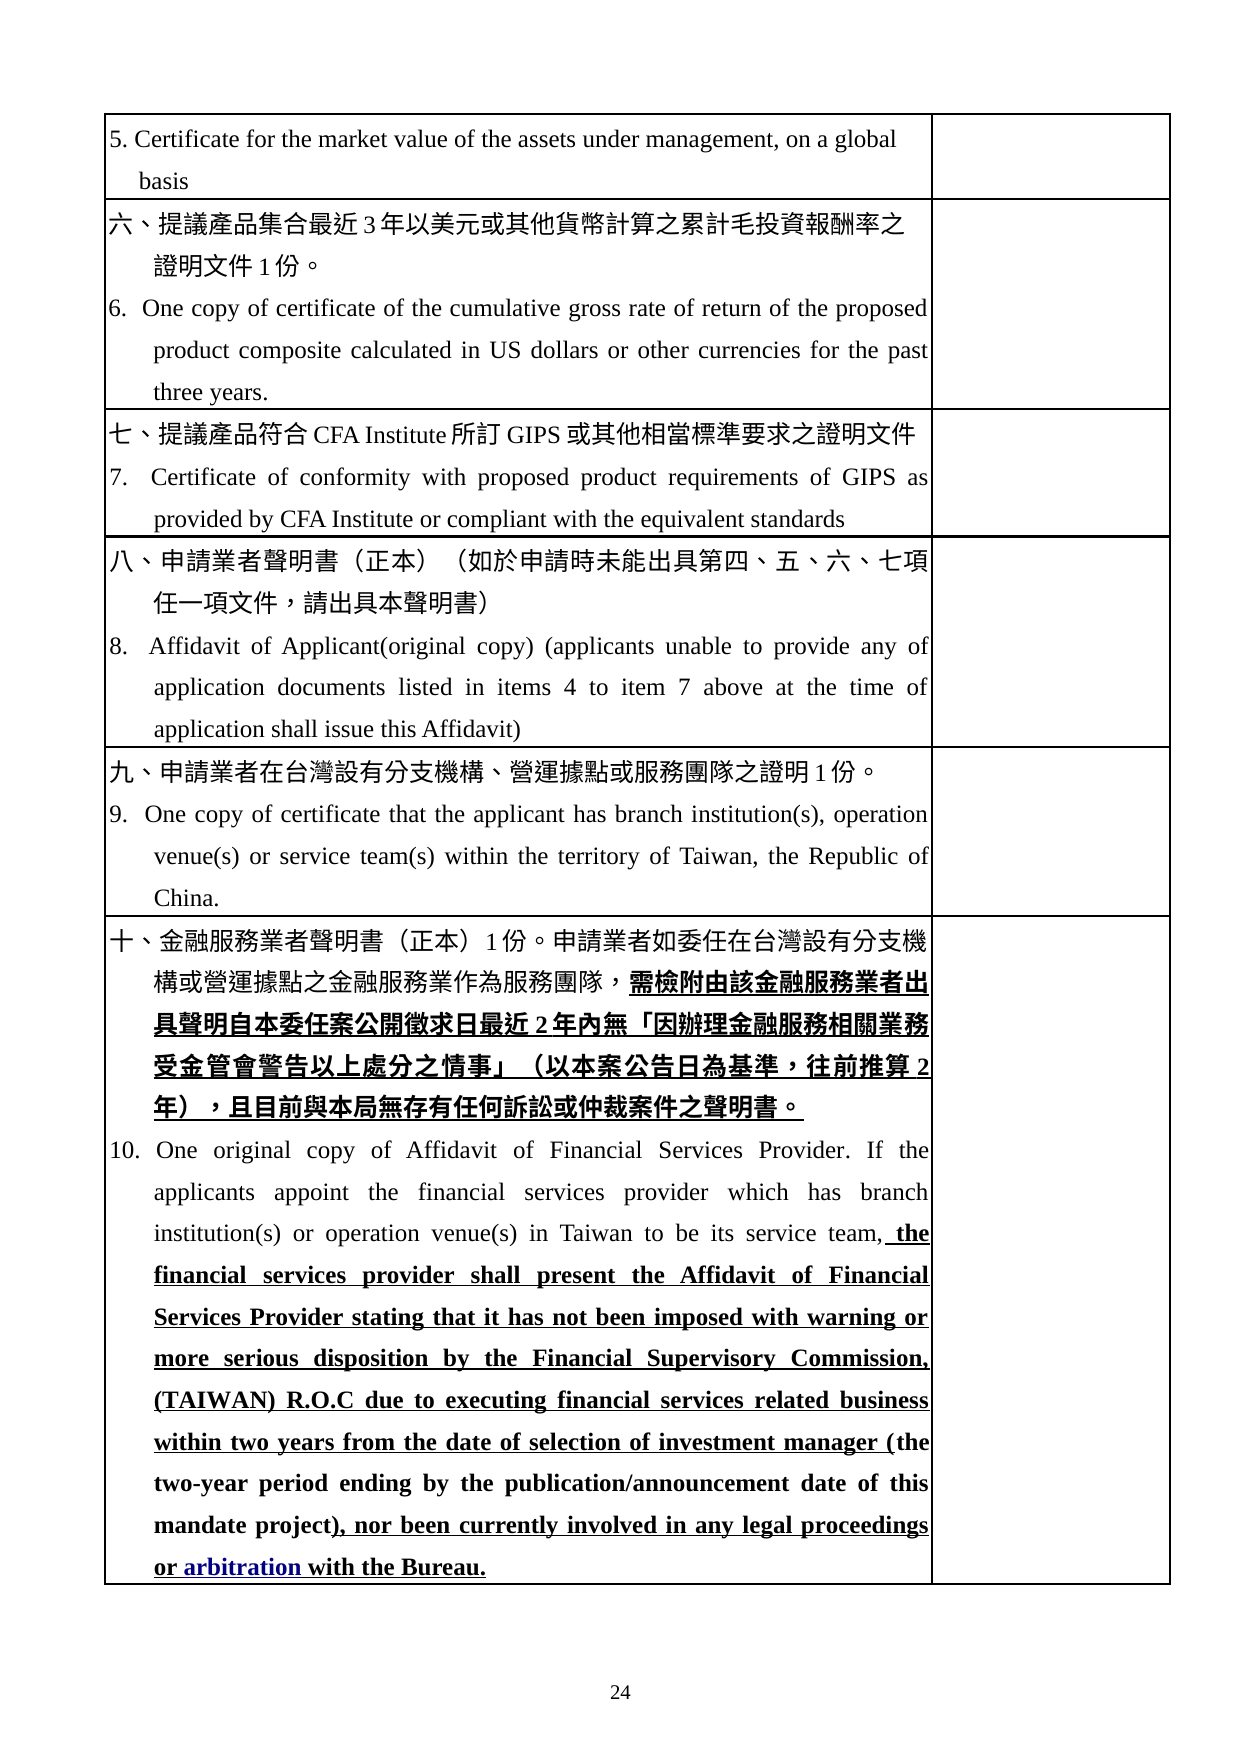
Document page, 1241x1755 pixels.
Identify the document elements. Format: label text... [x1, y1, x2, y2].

table_cell [1114, 917, 1169, 1583]
table_cell 六、提議產品集合最近3年以美元或其他貨幣計算之累計毛投資報酬率之證明文件1份。 6. One copy of certificate of the cumulative gross rate of return of the proposed product composite calculated in US dollars or other currencies for the past three years. [106, 200, 931, 408]
table_cell 八、申請業者聲明書（正本）（如於申請時未能出具第四、五、六、七項任一項文件，請出具本聲明書） 8. Affidavit of Applicant(original copy) (applicants unable to provide any of application documents listed in items 4 to item 7 above at the time of application shall issue this Affidavit) [106, 538, 931, 746]
table_cell [1114, 748, 1169, 914]
table_cell [933, 917, 1114, 1583]
table_cell [933, 115, 1114, 198]
table_cell 5. Certificate for the market value of the assets under management, on a global basis [106, 115, 931, 198]
table_cell 九、申請業者在台灣設有分支機構、營運據點或服務團隊之證明1份。 9. One copy of certificate that the applicant has branch institution(s), operation venue(s) or service team(s) within the territory of Taiwan, the Republic of China. [106, 748, 931, 914]
table_cell 十、金融服務業者聲明書（正本）1份。申請業者如委任在台灣設有分支機構或營運據點之金融服務業作為服務團隊，需檢附由該金融服務業者出具聲明自本委任案公開徵求日最近2年內無「因辦理金融服務相關業務受金管會警告以上處分之情事」（以本案公告日為基準，往前推算2年），且目前與本局無存有任何訴訟或仲裁案件之聲明書。 10. One original copy of Affidavit of Financial Services Provider. If the applicants appoint the financial services provider which has branch institution(s) or operation venue(s) in Taiwan to be its service team, the financial services provider shall present the Affidavit of Financial Services Provider stating that it has not been imposed with warning or more serious disposition by the Financial Supervisory Commission, (TAIWAN) R.O.C due to executing financial services related business within two years from the date of selection of investment manager (the two-year period ending by the publication/announcement date of this mandate project), nor been currently involved in any legal proceedings or arbitration with the Bureau. [106, 917, 931, 1583]
table_cell [1114, 538, 1169, 746]
table_cell [933, 200, 1114, 408]
table_cell [1114, 410, 1169, 535]
table_cell [1114, 200, 1169, 408]
table_cell 七、提議產品符合CFA Institute所訂GIPS或其他相當標準要求之證明文件 7. Certificate of conformity with proposed product requirements of GIPS as provided by CFA Institute or compliant with the equivalent standards [106, 410, 931, 535]
table_cell [933, 538, 1114, 746]
table_cell [933, 410, 1114, 535]
table_cell [1114, 115, 1169, 198]
table_cell [933, 748, 1114, 914]
